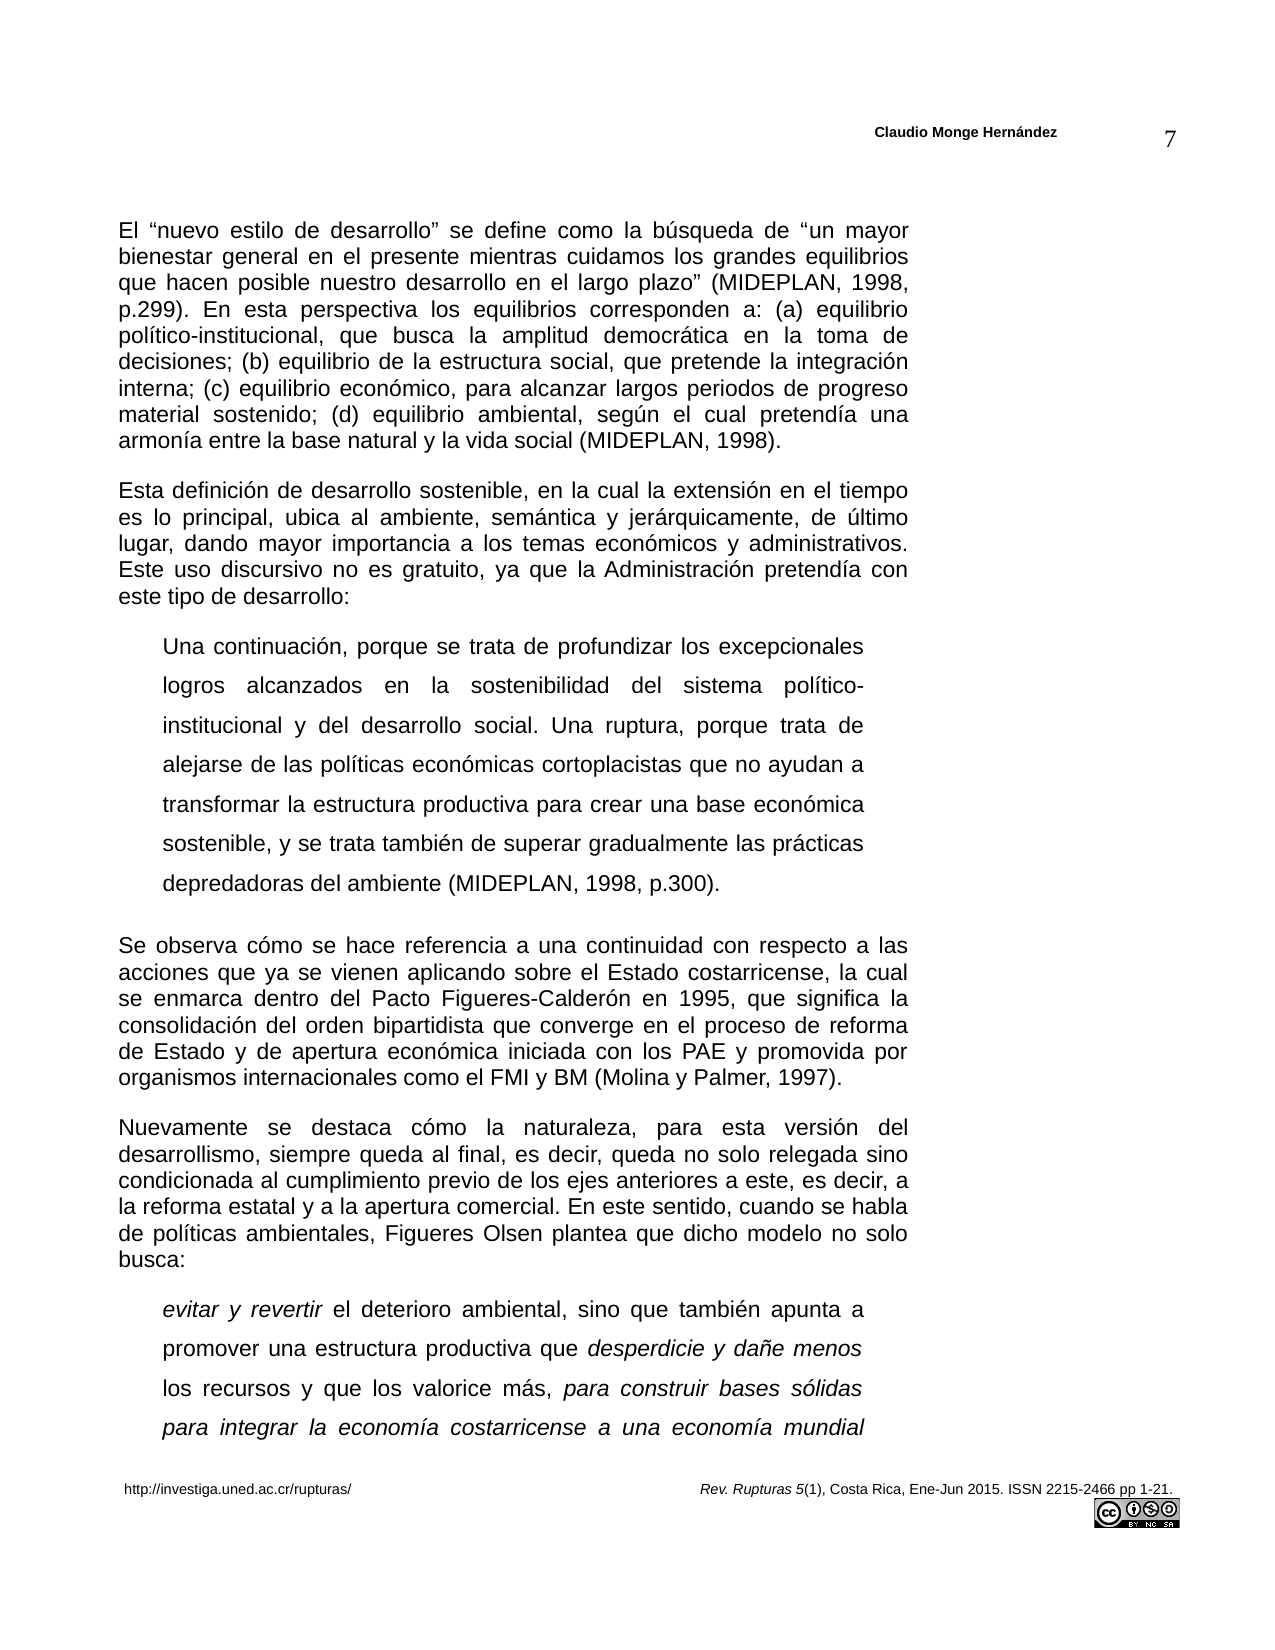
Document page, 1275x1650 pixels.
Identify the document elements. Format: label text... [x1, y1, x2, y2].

text Una continuación, porque se trata de profundizar los excepcionales logros alcanzados en la sostenibilidad del sistema político-institucional y del desarrollo social. Una ruptura, porque trata de alejarse de las políticas económicas cortoplacistas que no ayudan a transformar la estructura productiva para crear una base económica sostenible, y se trata también de superar gradualmente las prácticas depredadoras del ambiente (MIDEPLAN, 1998, p.300). [162, 633, 864, 896]
text evitar y revertir el deterioro ambiental, sino que también apunta a promover una estructura productiva que desperdicie y dañe menos los recursos y que los valorice más, para construir bases sólidas para integrar la economía costarricense a una economía mundial [162, 1296, 864, 1441]
text Nuevamente se destaca cómo la naturaleza, para esta versión del desarrollismo, siempre queda al final, es decir, queda no solo relegada sino condicionada al cumplimiento previo de los ejes anteriores a este, es decir, a la reforma estatal y a la apertura comercial. En este sentido, cuando se habla de políticas ambientales, Figueres Olsen plantea que dicho modelo no solo busca: [118, 1114, 909, 1272]
text El “nuevo estilo de desarrollo” se define como la búsqueda de “un mayor bienestar general en el presente mientras cuidamos los grandes equilibrios que hacen posible nuestro desarrollo en el largo plazo” (MIDEPLAN, 1998, p.299). En esta perspectiva los equilibrios corresponden a: (a) equilibrio político-institucional, que busca la amplitud democrática en la toma de decisiones; (b) equilibrio de la estructura social, que pretende la integración interna; (c) equilibrio económico, para alcanzar largos periodos de progreso material sostenido; (d) equilibrio ambiental, según el cual pretendía una armonía entre la base natural y la vida social (MIDEPLAN, 1998). [118, 217, 909, 454]
picture [1094, 1498, 1180, 1528]
text Se observa cómo se hace referencia a una continuidad con respecto a las acciones que ya se vienen aplicando sobre el Estado costarricense, la cual se enmarca dentro del Pacto Figueres-Calderón en 1995, que significa la consolidación del orden bipartidista que converge en el proceso de reforma de Estado y de apertura económica iniciada con los PAE y promovida por organismos internacionales como el FMI y BM (Molina y Palmer, 1997). [118, 932, 909, 1091]
text Esta definición de desarrollo sostenible, en la cual la extensión en el tiempo es lo principal, ubica al ambiente, semántica y jerárquicamente, de último lugar, dando mayor importancia a los temas económicos y administrativos. Este uso discursivo no es gratuito, ya que la Administración pretendía con este tipo de desarrollo: [118, 477, 909, 609]
